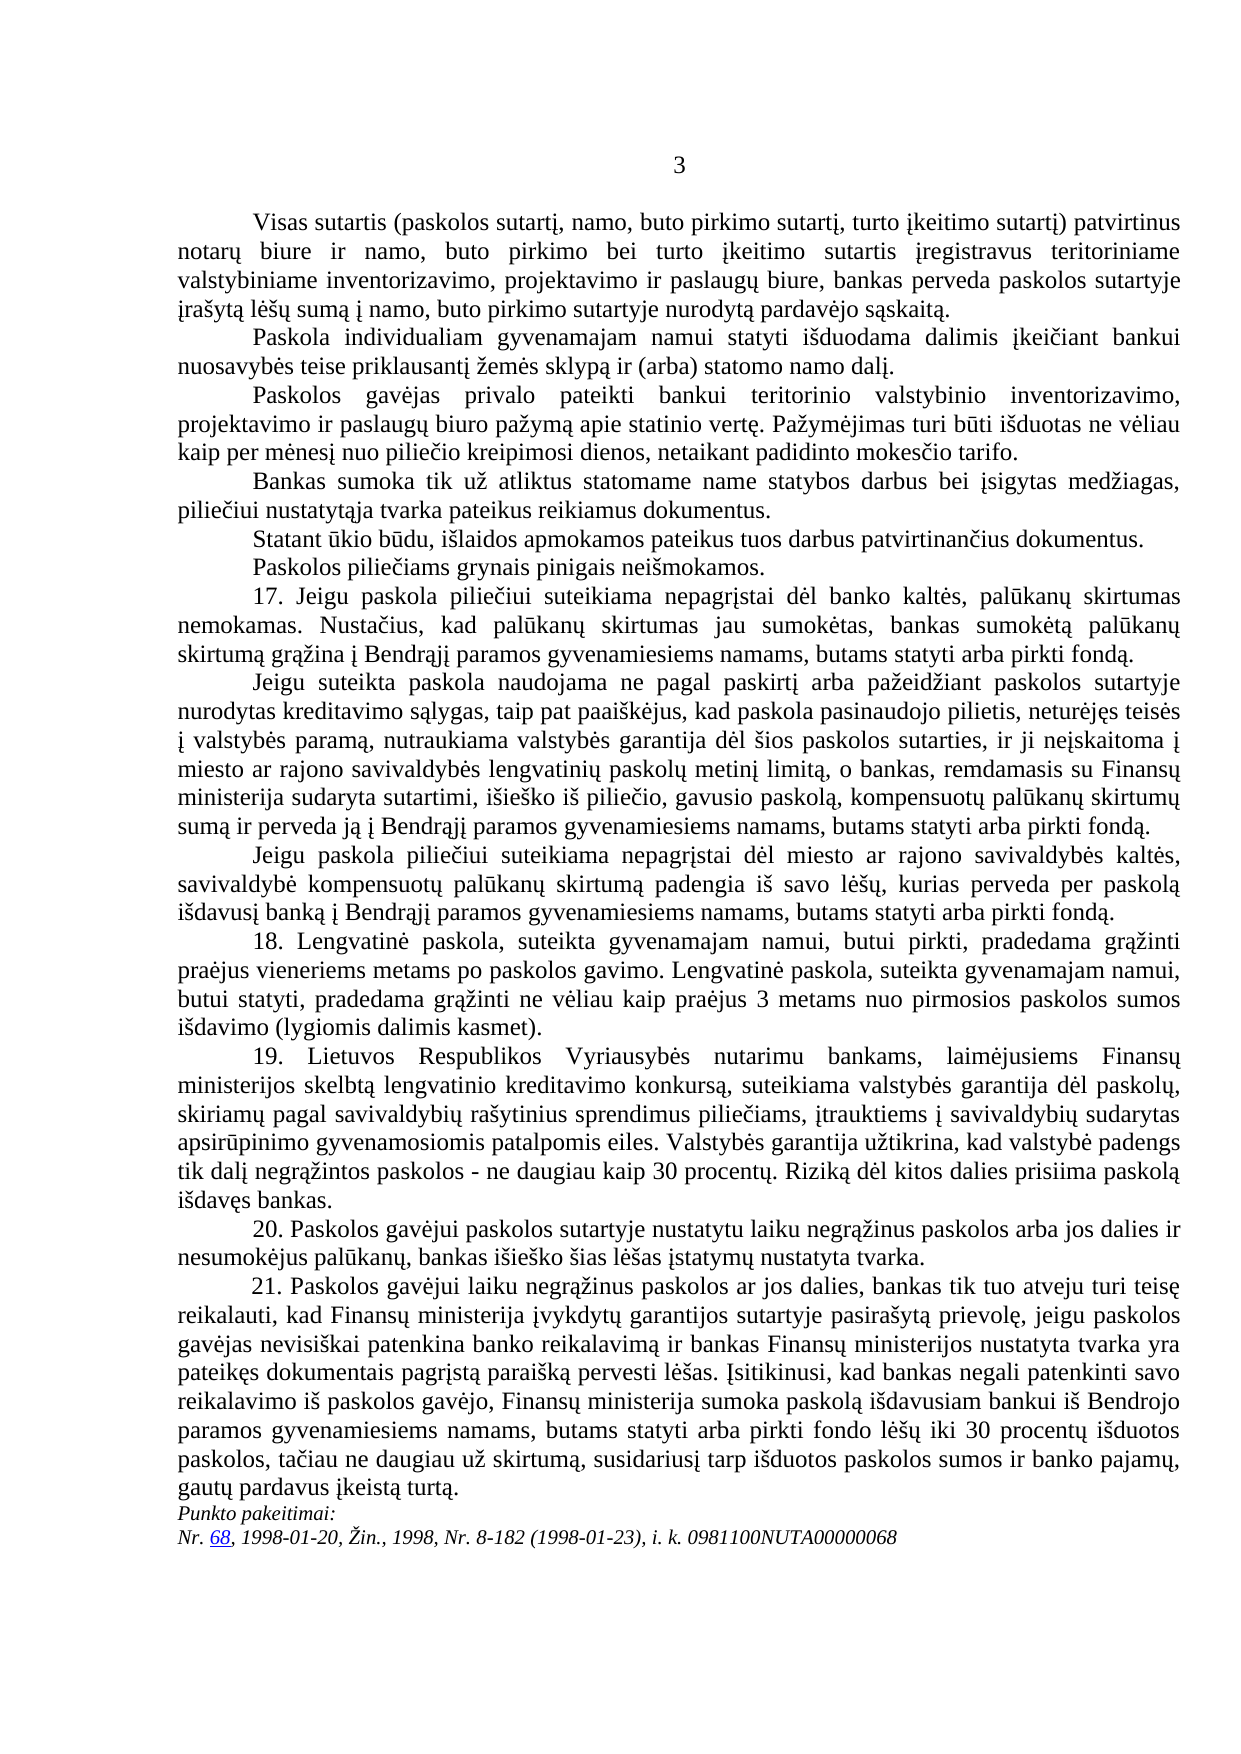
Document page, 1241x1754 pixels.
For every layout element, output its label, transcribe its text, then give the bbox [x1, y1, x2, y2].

text Jeigu suteikta paskola naudojama ne pagal paskirtį arba pažeidžiant paskolos sutartyje nurodytas kreditavimo sąlygas, taip pat paaiškėjus, kad paskola pasinaudojo pilietis, neturėjęs teisės į valstybės paramą, nutraukiama valstybės garantija dėl šios paskolos sutarties, ir ji neįskaitoma į miesto ar rajono savivaldybės lengvatinių paskolų metinį limitą, o bankas, remdamasis su Finansų ministerija sudaryta sutartimi, išieško iš piliečio, gavusio paskolą, kompensuotų palūkanų skirtumų sumą ir perveda ją į Bendrąjį paramos gyvenamiesiems namams, butams statyti arba pirkti fondą. [177, 667, 1181, 840]
text Nr. 68, 1998-01-20, Žin., 1998, Nr. 8-182 (1998-01-23), i. k. 0981100NUTA00000068 [177, 1525, 1181, 1549]
text 17. Jeigu paskola piliečiui suteikiama nepagrįstai dėl banko kaltės, palūkanų skirtumas nemokamas. Nustačius, kad palūkanų skirtumas jau sumokėtas, bankas sumokėtą palūkanų skirtumą grąžina į Bendrąjį paramos gyvenamiesiems namams, butams statyti arba pirkti fondą. [177, 581, 1181, 667]
text 20. Paskolos gavėjui paskolos sutartyje nustatytu laiku negrąžinus paskolos arba jos dalies ir nesumokėjus palūkanų, bankas išieško šias lėšas įstatymų nustatyta tvarka. [177, 1214, 1181, 1271]
text Paskola individualiam gyvenamajam namui statyti išduodama dalimis įkeičiant bankui nuosavybės teise priklausantį žemės sklypą ir (arba) statomo namo dalį. [177, 322, 1181, 380]
text Paskolos gavėjas privalo pateikti bankui teritorinio valstybinio inventorizavimo, projektavimo ir paslaugų biuro pažymą apie statinio vertę. Pažymėjimas turi būti išduotas ne vėliau kaip per mėnesį nuo piliečio kreipimosi dienos, netaikant padidinto mokesčio tarifo. [177, 380, 1181, 466]
text Visas sutartis (paskolos sutartį, namo, buto pirkimo sutartį, turto įkeitimo sutartį) patvirtinus notarų biure ir namo, buto pirkimo bei turto įkeitimo sutartis įregistravus teritoriniame valstybiniame inventorizavimo, projektavimo ir paslaugų biure, bankas perveda paskolos sutartyje įrašytą lėšų sumą į namo, buto pirkimo sutartyje nurodytą pardavėjo sąskaitą. [177, 207, 1181, 322]
text 19. Lietuvos Respublikos Vyriausybės nutarimu bankams, laimėjusiems Finansų ministerijos skelbtą lengvatinio kreditavimo konkursą, suteikiama valstybės garantija dėl paskolų, skiriamų pagal savivaldybių rašytinius sprendimus piliečiams, įtrauktiems į savivaldybių sudarytas apsirūpinimo gyvenamosiomis patalpomis eiles. Valstybės garantija užtikrina, kad valstybė padengs tik dalį negrąžintos paskolos - ne daugiau kaip 30 procentų. Riziką dėl kitos dalies prisiima paskolą išdavęs bankas. [177, 1041, 1181, 1214]
text Punkto pakeitimai: [177, 1501, 1181, 1525]
text Statant ūkio būdu, išlaidos apmokamos pateikus tuos darbus patvirtinančius dokumentus. [177, 524, 1181, 552]
text Jeigu paskola piliečiui suteikiama nepagrįstai dėl miesto ar rajono savivaldybės kaltės, savivaldybė kompensuotų palūkanų skirtumą padengia iš savo lėšų, kurias perveda per paskolą išdavusį banką į Bendrąjį paramos gyvenamiesiems namams, butams statyti arba pirkti fondą. [177, 840, 1181, 926]
text Bankas sumoka tik už atliktus statomame name statybos darbus bei įsigytas medžiagas, piliečiui nustatytąja tvarka pateikus reikiamus dokumentus. [177, 466, 1181, 524]
text 18. Lengvatinė paskola, suteikta gyvenamajam namui, butui pirkti, pradedama grąžinti praėjus vieneriems metams po paskolos gavimo. Lengvatinė paskola, suteikta gyvenamajam namui, butui statyti, pradedama grąžinti ne vėliau kaip praėjus 3 metams nuo pirmosios paskolos sumos išdavimo (lygiomis dalimis kasmet). [177, 926, 1181, 1041]
text 21. Paskolos gavėjui laiku negrąžinus paskolos ar jos dalies, bankas tik tuo atveju turi teisę reikalauti, kad Finansų ministerija įvykdytų garantijos sutartyje pasirašytą prievolę, jeigu paskolos gavėjas nevisiškai patenkina banko reikalavimą ir bankas Finansų ministerijos nustatyta tvarka yra pateikęs dokumentais pagrįstą paraišką pervesti lėšas. Įsitikinusi, kad bankas negali patenkinti savo reikalavimo iš paskolos gavėjo, Finansų ministerija sumoka paskolą išdavusiam bankui iš Bendrojo paramos gyvenamiesiems namams, butams statyti arba pirkti fondo lėšų iki 30 procentų išduotos paskolos, tačiau ne daugiau už skirtumą, susidariusį tarp išduotos paskolos sumos ir banko pajamų, gautų pardavus įkeistą turtą. [177, 1271, 1181, 1501]
text Paskolos piliečiams grynais pinigais neišmokamos. [177, 552, 1181, 581]
